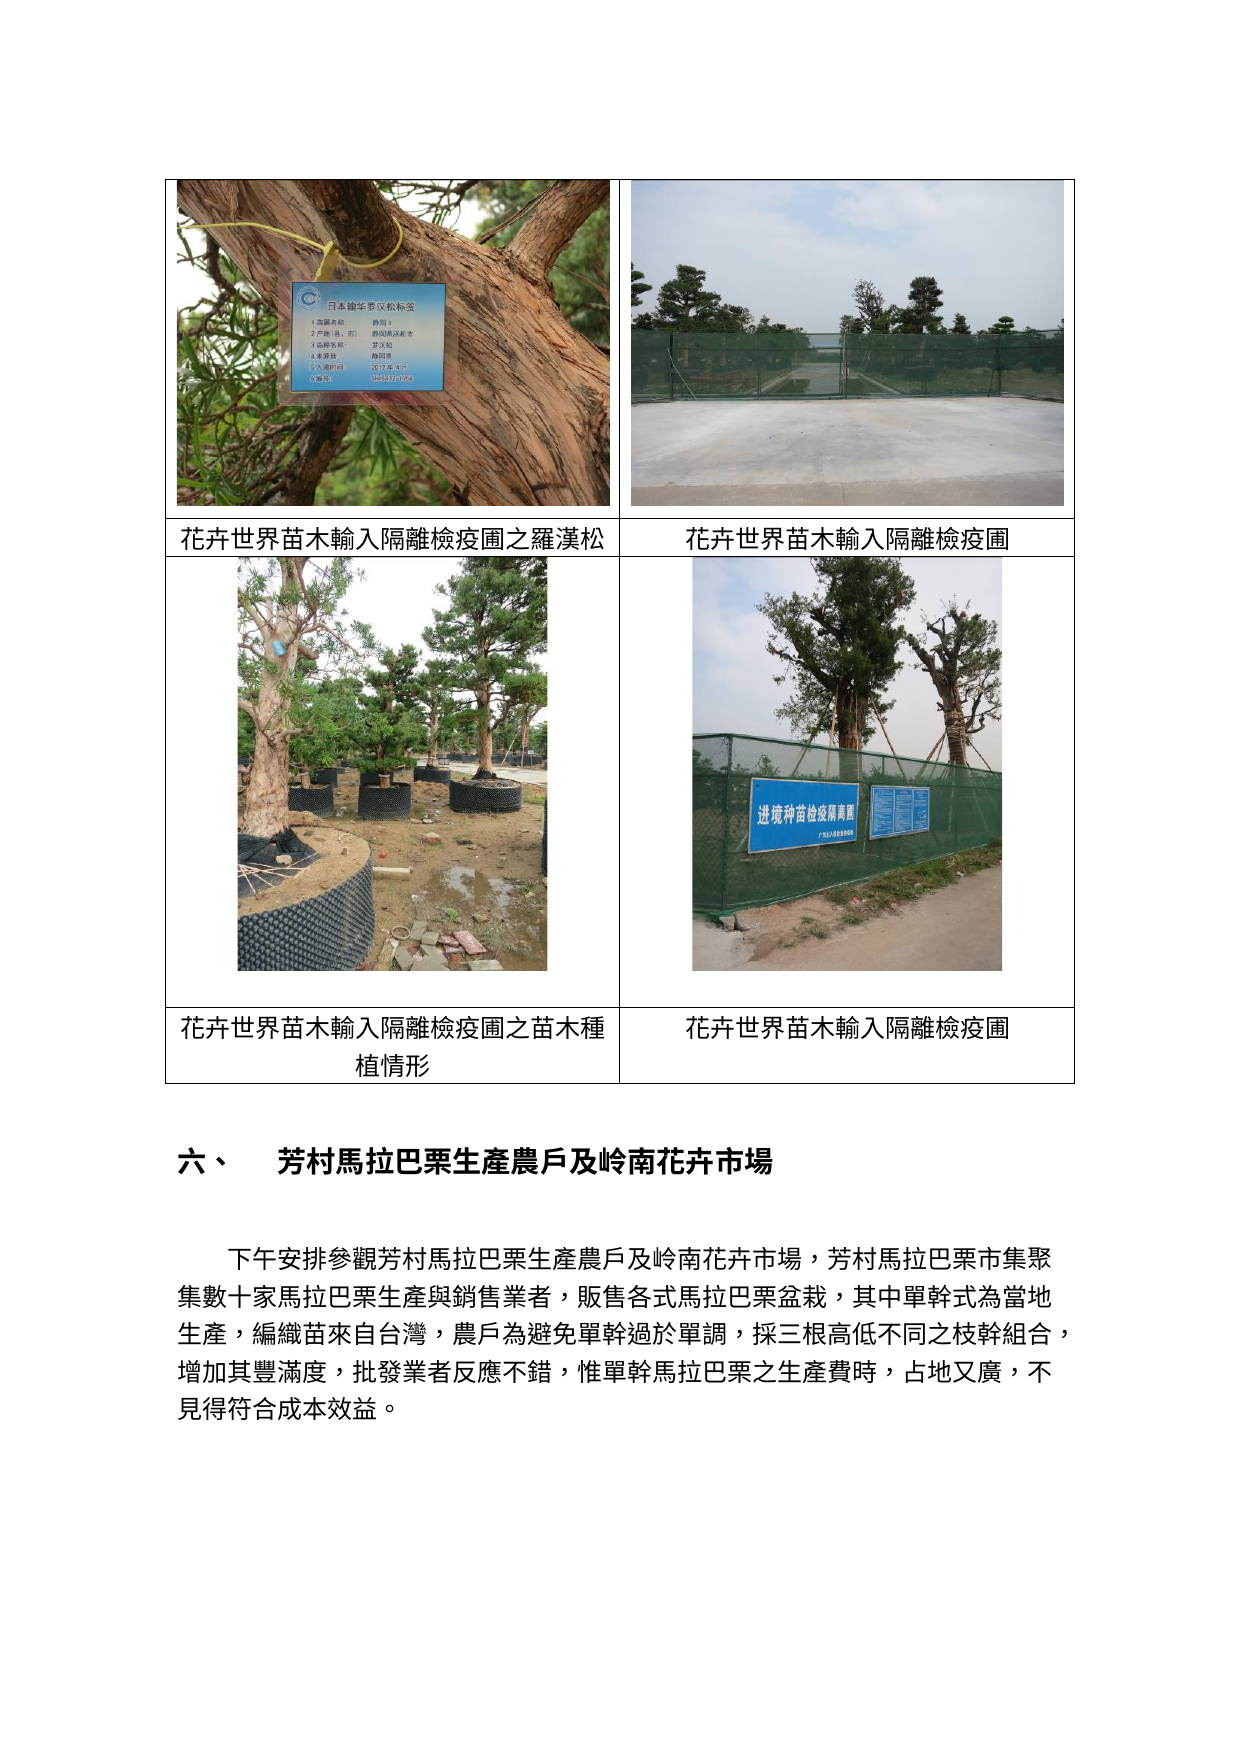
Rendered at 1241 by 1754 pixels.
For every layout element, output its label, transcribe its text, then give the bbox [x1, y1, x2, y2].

picture [237, 557, 548, 971]
picture [176, 180, 610, 506]
table_cell 花卉世界苗木輸入隔離檢疫圃 [620, 1008, 1074, 1083]
table_cell [166, 557, 619, 1007]
text 下午安排參觀芳村馬拉巴栗生產農戶及岭南花卉市場，芳村馬拉巴栗市集聚集數十家馬拉巴栗生產與銷售業者，販售各式馬拉巴栗盆栽，其中單幹式為當地生產，編織苗來自台灣，農戶為避免單幹過於單調，採三根高低不同之枝幹組合，增加其豐滿度，批發業者反應不錯，惟單幹馬拉巴栗之生產費時，占地又廣，不見得符合成本效益。 [177, 1239, 1063, 1427]
table_cell [620, 557, 1074, 1007]
table_cell 花卉世界苗木輸入隔離檢疫圃之苗木種植情形 [166, 1008, 619, 1083]
table_cell [620, 180, 1074, 518]
picture [692, 557, 1003, 971]
picture [631, 180, 1064, 506]
table_cell 花卉世界苗木輸入隔離檢疫圃 [620, 519, 1074, 556]
table_cell 花卉世界苗木輸入隔離檢疫圃之羅漢松 [166, 519, 619, 556]
subtitle 芳村馬拉巴栗生產農戶及岭南花卉市場 [177, 1122, 1063, 1197]
table_cell [166, 180, 619, 518]
